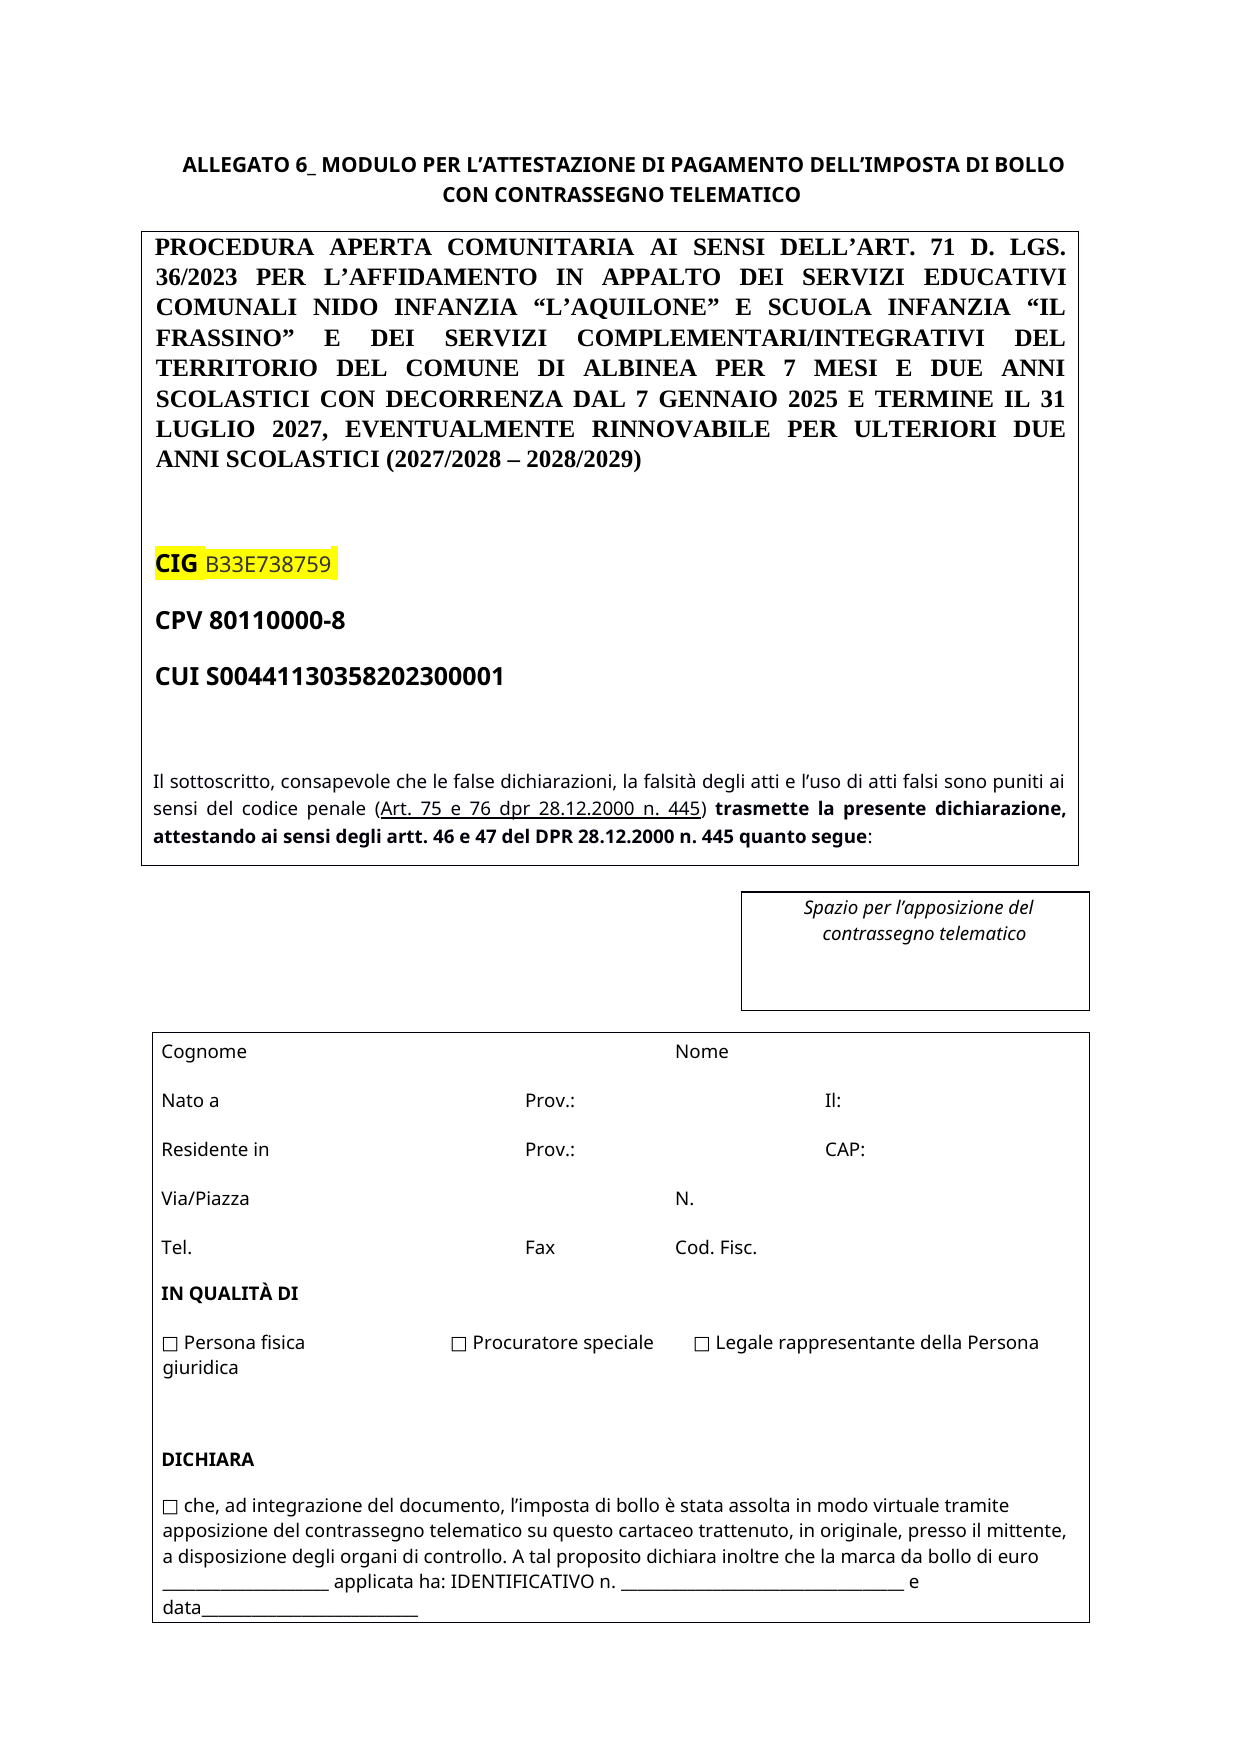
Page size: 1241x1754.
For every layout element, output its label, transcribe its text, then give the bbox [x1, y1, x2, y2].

text Cognome Nome [153, 1033, 1089, 1063]
text DICHIARA [153, 1443, 1089, 1472]
table_header PROCEDURA APERTA COMUNITARIA AI SENSI DELL’ART. 71 D. LGS. 36/2023 PER L’AFFIDAMENTO IN APPALTO DEI SERVIZI EDUCATIVI COMUNALI NIDO INFANZIA “L’AQUILONE” E SCUOLA INFANZIA “IL FRASSINO” E DEI SERVIZI COMPLEMENTARI/INTEGRATIVI DEL TERRITORIO DEL COMUNE DI ALBINEA PER 7 MESI E DUE ANNI SCOLASTICI CON DECORRENZA DAL 7 GENNAIO 2025 E TERMINE IL 31 LUGLIO 2027, EVENTUALMENTE RINNOVABILE PER ULTERIORI DUE ANNI SCOLASTICI (2027/2028 – 2028/2029) CIG B33E738759 CPV 80110000-8 CUI S00441130358202300001 Il sottoscritto, consapevole che le false dichiarazioni, la falsità degli atti e l’uso di atti falsi sono puniti ai sensi del codice penale (Art. 75 e 76 dpr 28.12.2000 n. 445) trasmette la presente dichiarazione, attestando ai sensi degli artt. 46 e 47 del DPR 28.12.2000 n. 445 quanto segue: [142, 232, 1078, 865]
text Nato a Prov.: Il: [153, 1081, 1089, 1112]
text Residente in Prov.: CAP: [153, 1130, 1089, 1162]
text □ che, ad integrazione del documento, l’imposta di bollo è stata assolta in modo virtuale tramite apposizione del contrassegno telematico su questo cartaceo trattenuto, in originale, presso il mittente, a disposizione degli organi di controllo. A tal proposito dichiara inoltre che la marca da bollo di euro ____________________ applicata ha: IDENTIFICATIVO n. __________________________________ e data__________________________ [153, 1489, 1089, 1622]
text Via/Piazza N. [153, 1179, 1089, 1211]
text Spazio per l’apposizione del contrassegno telematico [742, 893, 1089, 1010]
text Tel. Fax Cod. Fisc. [153, 1228, 1089, 1260]
text ALLEGATO 6_ MODULO PER L’ATTESTAZIONE DI PAGAMENTO DELL’IMPOSTA DI BOLLO CON CONTRASSEGNO TELEMATICO [152, 150, 1090, 208]
text □ Persona fisica □ Procuratore speciale □ Legale rappresentante della Persona giuridica [153, 1323, 1089, 1380]
text IN QUALITÀ DI [153, 1277, 1089, 1306]
